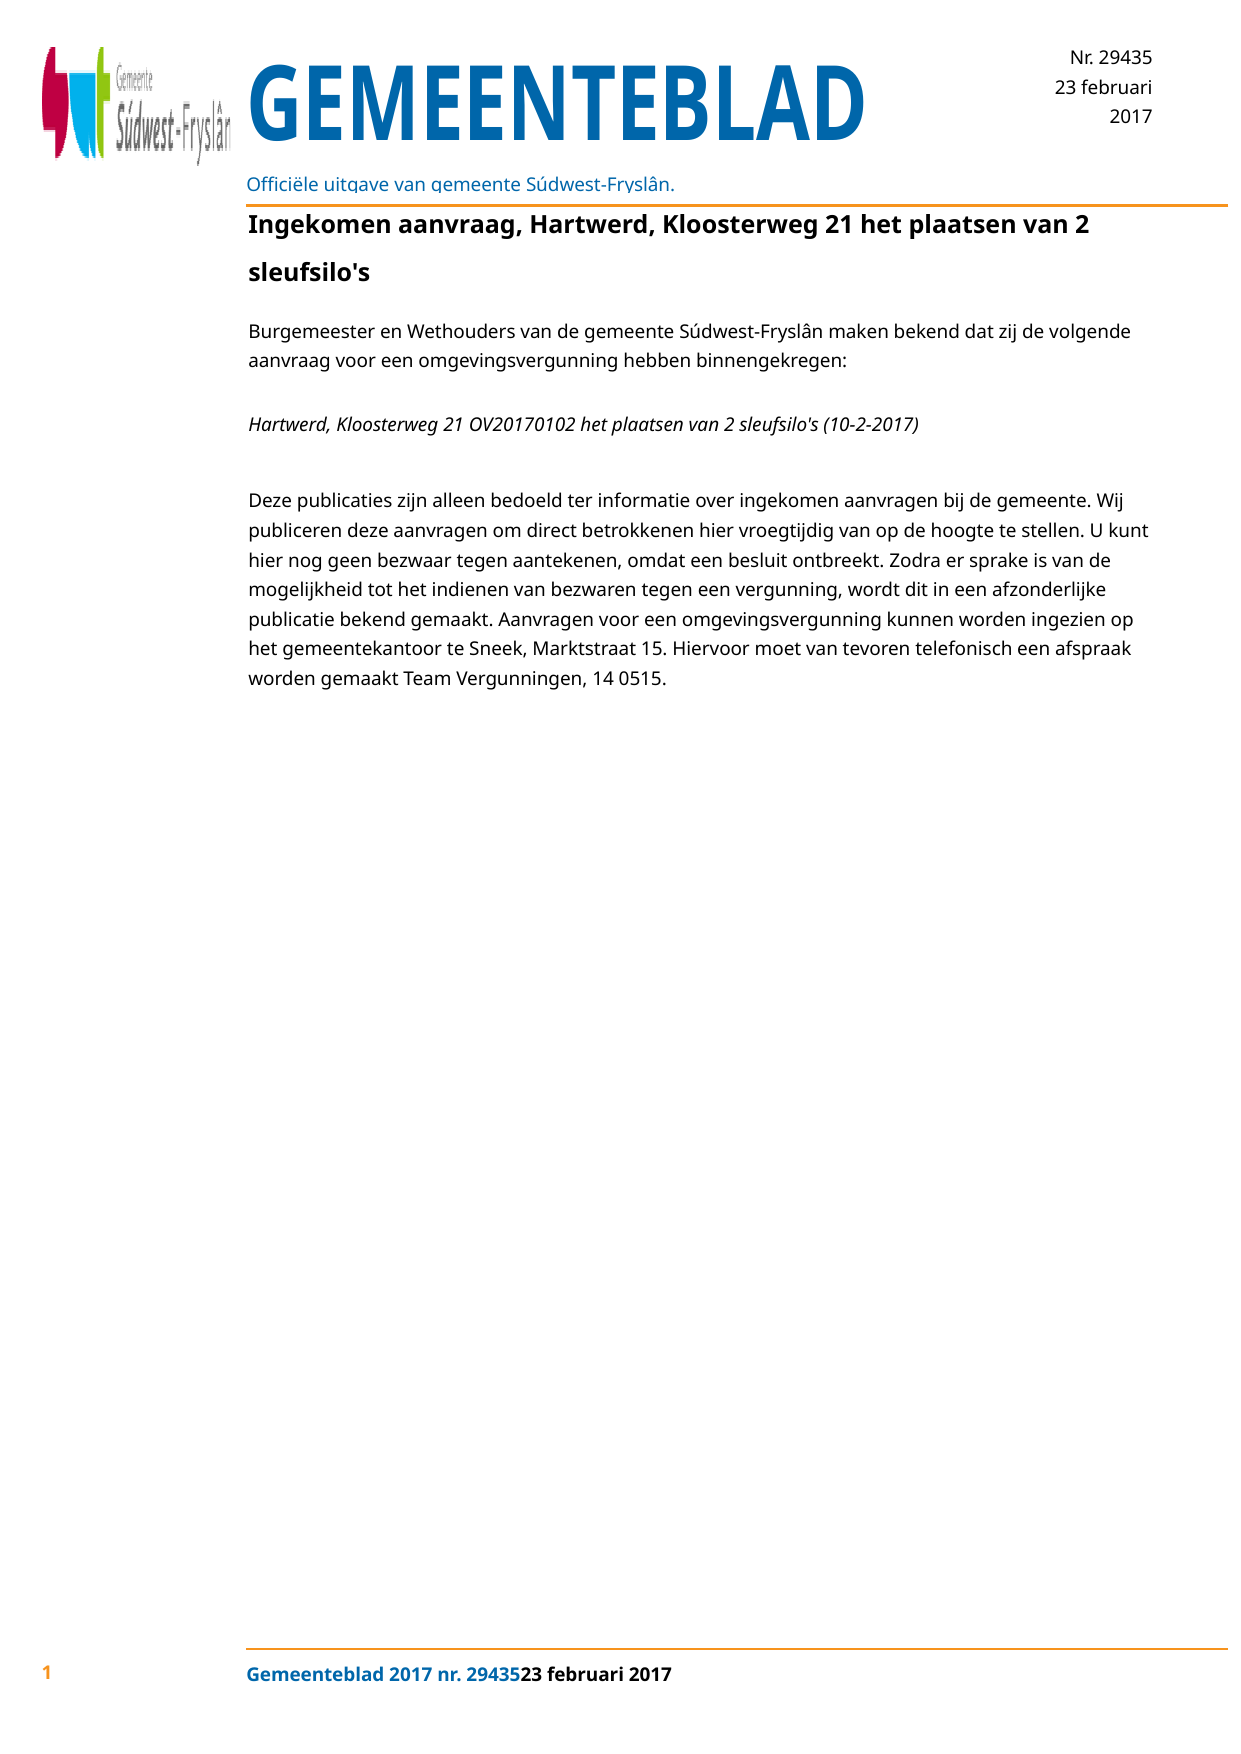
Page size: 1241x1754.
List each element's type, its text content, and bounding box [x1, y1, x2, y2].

text Deze publicaties zijn alleen bedoeld ter informatie over ingekomen aanvragen bij de gemeente. Wij publiceren deze aanvragen om direct betrokkenen hier vroegtijdig van op de hoogte te stellen. U kunt hier nog geen bezwaar tegen aantekenen, omdat een besluit ontbreekt. Zodra er sprake is van de mogelijkheid tot het indienen van bezwaren tegen een vergunning, wordt dit in een afzonderlijke publicatie bekend gemaakt. Aanvragen voor een omgevingsvergunning kunnen worden ingezien op het gemeentekantoor te Sneek, Marktstraat 15. Hiervoor moet van tevoren telefonisch een afspraak worden gemaakt Team Vergunningen, 14 0515. [248, 488, 1152, 691]
text Burgemeester en Wethouders van de gemeente Súdwest-Fryslân maken bekend dat zij de volgende aanvraag voor een omgevingsvergunning hebben binnengekregen: [248, 318, 1152, 373]
text Ingekomen aanvraag, Hartwerd, Kloosterweg 21 het plaatsen van 2 sleufsilo's [248, 207, 1152, 288]
text Hartwerd, Kloosterweg 21 OV20170102 het plaatsen van 2 sleufsilo's (10-2-2017) [248, 411, 1152, 437]
picture [41, 47, 231, 172]
